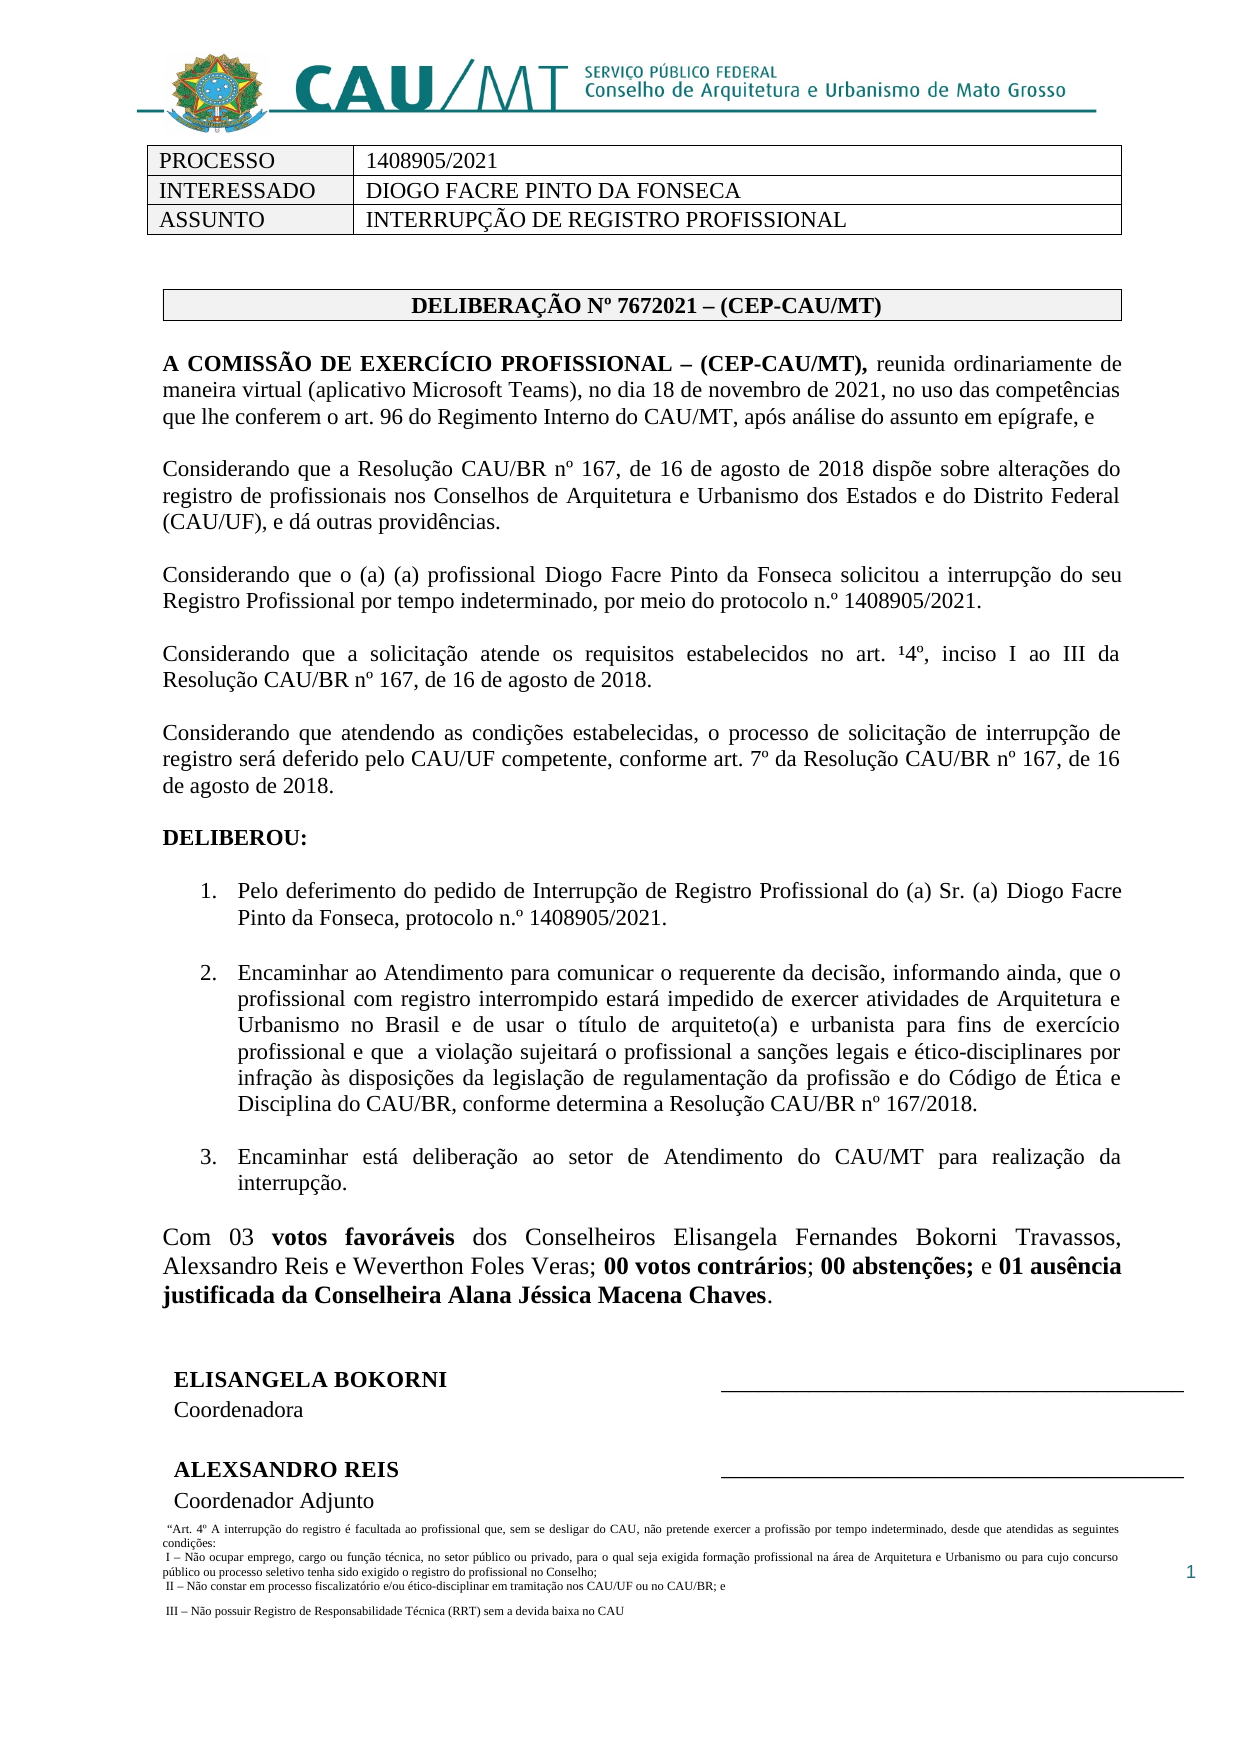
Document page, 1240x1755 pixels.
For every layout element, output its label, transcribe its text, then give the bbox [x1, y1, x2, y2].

table_header ELISANGELA BOKORNI Coordenadora alexsandro REIS Coordenador Adjunto [163, 1366, 710, 1517]
text A COMISSÃO DE EXERCÍCIO PROFISSIONAL – (CEP-CAU/MT), reunida ordinariamente de maneira virtual (aplicativo Microsoft Teams), no dia 18 de novembro de 2021, no uso das competências que lhe conferem o art. 96 do Regimento Interno do CAU/MT, após análise do assunto em epígrafe, e [162, 350, 1122, 429]
text DELIBEROU: [162, 824, 1122, 851]
text DELIBERAÇÃO Nº 7672021 – (CEP-CAU/MT) [164, 290, 1121, 320]
text Considerando que a solicitação atende os requisitos estabelecidos no art. ¹4º, inciso I ao III da Resolução CAU/BR nº 167, de 16 de agosto de 2018. [162, 640, 1122, 693]
list Pelo deferimento do pedido de Interrupção de Registro Profissional do (a) Sr. (a) Diogo Facre Pinto da Fonseca, protocolo n.º 1408905/2021. [200, 877, 1122, 930]
text Considerando que o (a) (a) profissional Diogo Facre Pinto da Fonseca solicitou a interrupção do seu Registro Profissional por tempo indeterminado, por meio do protocolo n.º 1408905/2021. [162, 561, 1122, 614]
text Considerando que atendendo as condições estabelecidas, o processo de solicitação de interrupção de registro será deferido pelo CAU/UF competente, conforme art. 7º da Resolução CAU/BR nº 167, de 16 de agosto de 2018. [162, 719, 1122, 798]
text Com 03 votos favoráveis dos Conselheiros Elisangela Fernandes Bokorni Travassos, Alexsandro Reis e Weverthon Foles Veras; 00 votos contrários; 00 abstenções; e 01 ausência justificada da Conselheira Alana Jéssica Macena Chaves. [162, 1222, 1122, 1308]
list Encaminhar ao Atendimento para comunicar o requerente da decisão, informando ainda, que o profissional com registro interrompido estará impedido de exercer atividades de Arquitetura e Urbanismo no Brasil e de usar o título de arquiteto(a) e urbanista para fins de exercício profissional e que a violação sujeitará o profissional a sanções legais e ético-disciplinares por infração às disposições da legislação de regulamentação da profissão e do Código de Ética e Disciplina do CAU/BR, conforme determina a Resolução CAU/BR nº 167/2018. [200, 959, 1122, 1117]
text Considerando que a Resolução CAU/BR nº 167, de 16 de agosto de 2018 dispõe sobre alterações do registro de profissionais nos Conselhos de Arquitetura e Urbanismo dos Estados e do Distrito Federal (CAU/UF), e dá outras providências. [162, 456, 1122, 534]
table_header _____________________________________ _____________________________________ _____________________________________ _____________________________________ [710, 1366, 1207, 1517]
list Encaminhar está deliberação ao setor de Atendimento do CAU/MT para realização da interrupção. [200, 1143, 1122, 1196]
